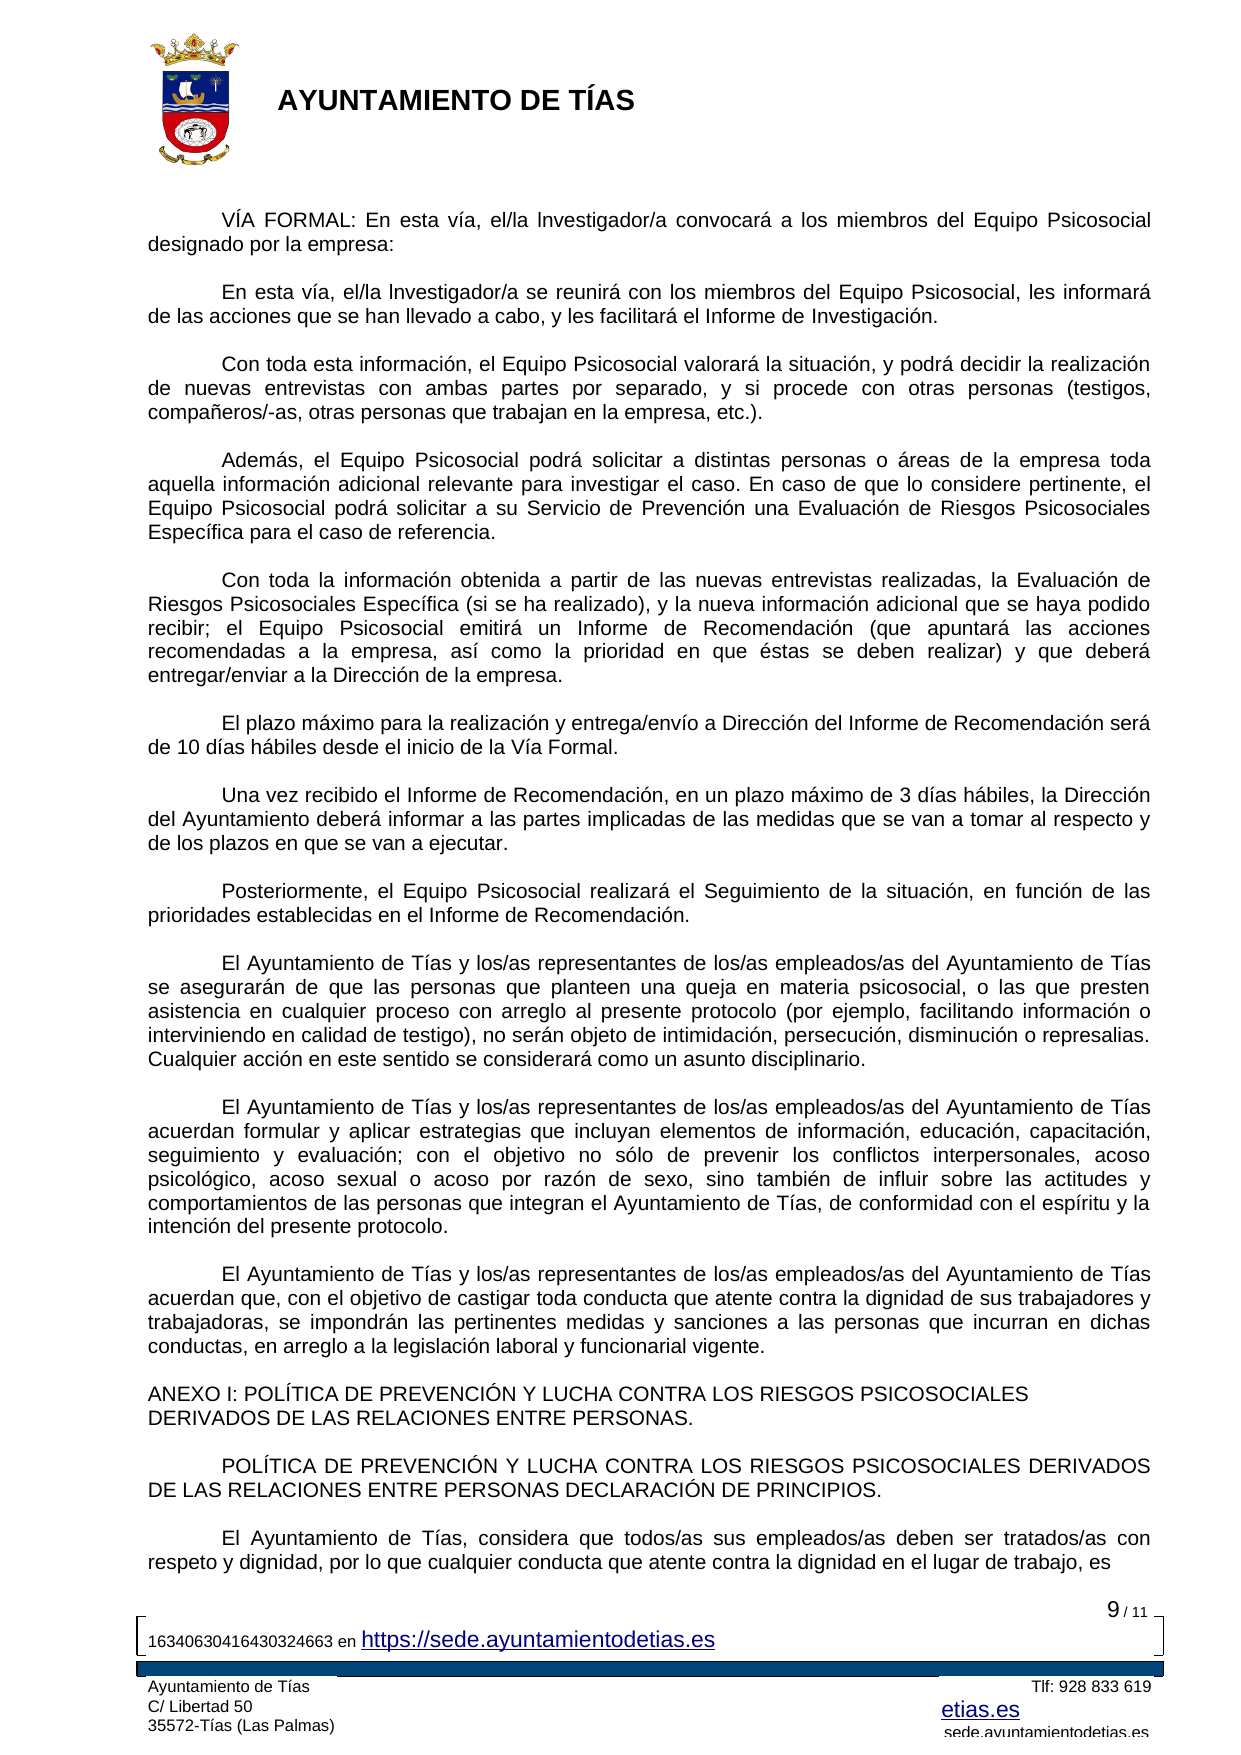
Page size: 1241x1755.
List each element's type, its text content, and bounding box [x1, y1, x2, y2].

text POLÍTICA DE PREVENCIÓN Y LUCHA CONTRA LOS RIESGOS PSICOSOCIALES DERIVADOS DE LAS RELACIONES ENTRE PERSONAS DECLARACIÓN DE PRINCIPIOS. [148, 1454, 1152, 1502]
text El Ayuntamiento de Tías y los/as representantes de los/as empleados/as del Ayuntamiento de Tías acuerdan formular y aplicar estrategias que incluyan elementos de información, educación, capacitación, seguimiento y evaluación; con el objetivo no sólo de prevenir los conflictos interpersonales, acoso psicológico, acoso sexual o acoso por razón de sexo, sino también de influir sobre las actitudes y comportamientos de las personas que integran el Ayuntamiento de Tías, de conformidad con el espíritu y la intención del presente protocolo. [148, 1094, 1152, 1238]
text VÍA FORMAL: En esta vía, el/la lnvestigador/a convocará a los miembros del Equipo Psicosocial designado por la empresa: [148, 208, 1152, 256]
text En esta vía, el/la lnvestigador/a se reunirá con los miembros del Equipo Psicosocial, les informará de las acciones que se han llevado a cabo, y les facilitará el Informe de Investigación. [148, 280, 1152, 328]
text El Ayuntamiento de Tías y los/as representantes de los/as empleados/as del Ayuntamiento de Tías acuerdan que, con el objetivo de castigar toda conducta que atente contra la dignidad de sus trabajadores y trabajadoras, se impondrán las pertinentes medidas y sanciones a las personas que incurran en dichas conductas, en arreglo a la legislación laboral y funcionarial vigente. [148, 1262, 1152, 1358]
text ANEXO I: POLÍTICA DE PREVENCIÓN Y LUCHA CONTRA LOS RIESGOS PSICOSOCIALES DERIVADOS DE LAS RELACIONES ENTRE PERSONAS. [148, 1382, 1132, 1430]
text Posteriormente, el Equipo Psicosocial realizará el Seguimiento de la situación, en función de las prioridades establecidas en el Informe de Recomendación. [148, 879, 1152, 927]
text El plazo máximo para la realización y entrega/envío a Dirección del Informe de Recomendación será de 10 días hábiles desde el inicio de la Vía Formal. [148, 711, 1152, 759]
text El Ayuntamiento de Tías, considera que todos/as sus empleados/as deben ser tratados/as con respeto y dignidad, por lo que cualquier conducta que atente contra la dignidad en el lugar de trabajo, es [148, 1526, 1152, 1574]
text Con toda la información obtenida a partir de las nuevas entrevistas realizadas, la Evaluación de Riesgos Psicosociales Específica (si se ha realizado), y la nueva información adicional que se haya podido recibir; el Equipo Psicosocial emitirá un Informe de Recomendación (que apuntará las acciones recomendadas a la empresa, así como la prioridad en que éstas se deben realizar) y que deberá entregar/enviar a la Dirección de la empresa. [148, 567, 1152, 687]
text Con toda esta información, el Equipo Psicosocial valorará la situación, y podrá decidir la realización de nuevas entrevistas con ambas partes por separado, y si procede con otras personas (testigos, compañeros/-as, otras personas que trabajan en la empresa, etc.). [148, 352, 1152, 424]
text El Ayuntamiento de Tías y los/as representantes de los/as empleados/as del Ayuntamiento de Tías se asegurarán de que las personas que planteen una queja en materia psicosocial, o las que presten asistencia en cualquier proceso con arreglo al presente protocolo (por ejemplo, facilitando información o interviniendo en calidad de testigo), no serán objeto de intimidación, persecución, disminución o represalias. Cualquier acción en este sentido se considerará como un asunto disciplinario. [148, 951, 1152, 1071]
text Una vez recibido el Informe de Recomendación, en un plazo máximo de 3 días hábiles, la Dirección del Ayuntamiento deberá informar a las partes implicadas de las medidas que se van a tomar al respecto y de los plazos en que se van a ejecutar. [148, 783, 1152, 855]
text Además, el Equipo Psicosocial podrá solicitar a distintas personas o áreas de la empresa toda aquella información adicional relevante para investigar el caso. En caso de que lo considere pertinente, el Equipo Psicosocial podrá solicitar a su Servicio de Prevención una Evaluación de Riesgos Psicosociales Específica para el caso de referencia. [148, 448, 1152, 543]
